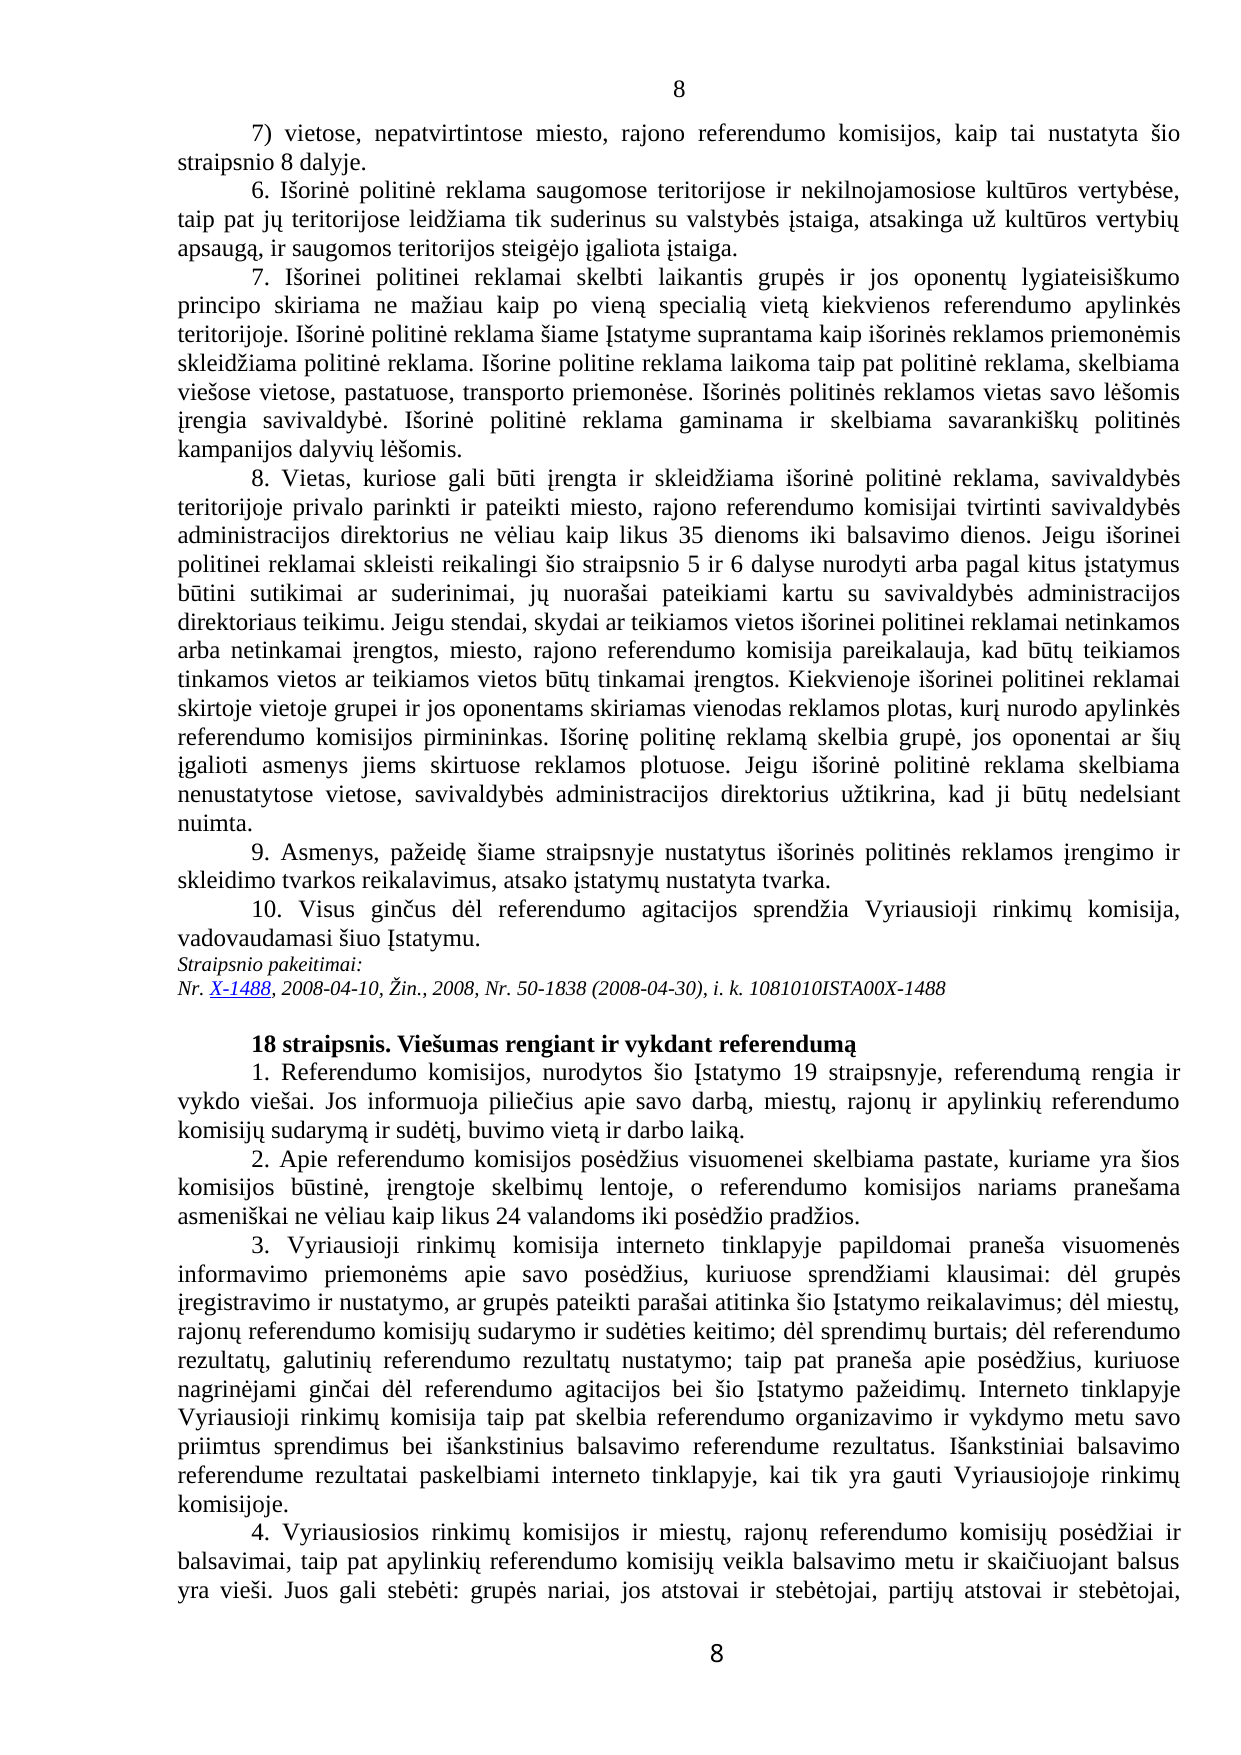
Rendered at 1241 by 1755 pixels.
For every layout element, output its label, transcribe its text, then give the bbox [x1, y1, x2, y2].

text 2. Apie referendumo komisijos posėdžius visuomenei skelbiama pastate, kuriame yra šios komisijos būstinė, įrengtoje skelbimų lentoje, o referendumo komisijos nariams pranešama asmeniškai ne vėliau kaip likus 24 valandoms iki posėdžio pradžios. [177, 1144, 1181, 1230]
text 7. Išorinei politinei reklamai skelbti laikantis grupės ir jos oponentų lygiateisiškumo principo skiriama ne mažiau kaip po vieną specialią vietą kiekvienos referendumo apylinkės teritorijoje. Išorinė politinė reklama šiame Įstatyme suprantama kaip išorinės reklamos priemonėmis skleidžiama politinė reklama. Išorine politine reklama laikoma taip pat politinė reklama, skelbiama viešose vietose, pastatuose, transporto priemonėse. Išorinės politinės reklamos vietas savo lėšomis įrengia savivaldybė. Išorinė politinė reklama gaminama ir skelbiama savarankiškų politinės kampanijos dalyvių lėšomis. [177, 262, 1181, 463]
text 1. Referendumo komisijos, nurodytos šio Įstatymo 19 straipsnyje, referendumą rengia ir vykdo viešai. Jos informuoja piliečius apie savo darbą, miestų, rajonų ir apylinkių referendumo komisijų sudarymą ir sudėtį, buvimo vietą ir darbo laiką. [177, 1057, 1181, 1144]
text 3. Vyriausioji rinkimų komisija interneto tinklapyje papildomai praneša visuomenės informavimo priemonėms apie savo posėdžius, kuriuose sprendžiami klausimai: dėl grupės įregistravimo ir nustatymo, ar grupės pateikti parašai atitinka šio Įstatymo reikalavimus; dėl miestų, rajonų referendumo komisijų sudarymo ir sudėties keitimo; dėl sprendimų burtais; dėl referendumo rezultatų, galutinių referendumo rezultatų nustatymo; taip pat praneša apie posėdžius, kuriuose nagrinėjami ginčai dėl referendumo agitacijos bei šio Įstatymo pažeidimų. Interneto tinklapyje Vyriausioji rinkimų komisija taip pat skelbia referendumo organizavimo ir vykdymo metu savo priimtus sprendimus bei išankstinius balsavimo referendume rezultatus. Išankstiniai balsavimo referendume rezultatai paskelbiami interneto tinklapyje, kai tik yra gauti Vyriausiojoje rinkimų komisijoje. [177, 1230, 1181, 1517]
text 8. Vietas, kuriose gali būti įrengta ir skleidžiama išorinė politinė reklama, savivaldybės teritorijoje privalo parinkti ir pateikti miesto, rajono referendumo komisijai tvirtinti savivaldybės administracijos direktorius ne vėliau kaip likus 35 dienoms iki balsavimo dienos. Jeigu išorinei politinei reklamai skleisti reikalingi šio straipsnio 5 ir 6 dalyse nurodyti arba pagal kitus įstatymus būtini sutikimai ar suderinimai, jų nuorašai pateikiami kartu su savivaldybės administracijos direktoriaus teikimu. Jeigu stendai, skydai ar teikiamos vietos išorinei politinei reklamai netinkamos arba netinkamai įrengtos, miesto, rajono referendumo komisija pareikalauja, kad būtų teikiamos tinkamos vietos ar teikiamos vietos būtų tinkamai įrengtos. Kiekvienoje išorinei politinei reklamai skirtoje vietoje grupei ir jos oponentams skiriamas vienodas reklamos plotas, kurį nurodo apylinkės referendumo komisijos pirmininkas. Išorinę politinę reklamą skelbia grupė, jos oponentai ar šių įgalioti asmenys jiems skirtuose reklamos plotuose. Jeigu išorinė politinė reklama skelbiama nenustatytose vietose, savivaldybės administracijos direktorius užtikrina, kad ji būtų nedelsiant nuimta. [177, 463, 1181, 837]
text Straipsnio pakeitimai: [177, 952, 1181, 976]
text 4. Vyriausiosios rinkimų komisijos ir miestų, rajonų referendumo komisijų posėdžiai ir balsavimai, taip pat apylinkių referendumo komisijų veikla balsavimo metu ir skaičiuojant balsus yra vieši. Juos gali stebėti: grupės nariai, jos atstovai ir stebėtojai, partijų atstovai ir stebėtojai, [177, 1517, 1181, 1604]
text 18 straipsnis. Viešumas rengiant ir vykdant referendumą [177, 1029, 1181, 1057]
text 9. Asmenys, pažeidę šiame straipsnyje nustatytus išorinės politinės reklamos įrengimo ir skleidimo tvarkos reikalavimus, atsako įstatymų nustatyta tvarka. [177, 837, 1181, 894]
text 10. Visus ginčus dėl referendumo agitacijos sprendžia Vyriausioji rinkimų komisija, vadovaudamasi šiuo Įstatymu. [177, 894, 1181, 952]
text Nr. X-1488, 2008-04-10, Žin., 2008, Nr. 50-1838 (2008-04-30), i. k. 1081010ISTA00X-1488 [177, 976, 1181, 1000]
text 6. Išorinė politinė reklama saugomose teritorijose ir nekilnojamosiose kultūros vertybėse, taip pat jų teritorijose leidžiama tik suderinus su valstybės įstaiga, atsakinga už kultūros vertybių apsaugą, ir saugomos teritorijos steigėjo įgaliota įstaiga. [177, 176, 1181, 262]
text 7) vietose, nepatvirtintose miesto, rajono referendumo komisijos, kaip tai nustatyta šio straipsnio 8 dalyje. [177, 118, 1181, 176]
